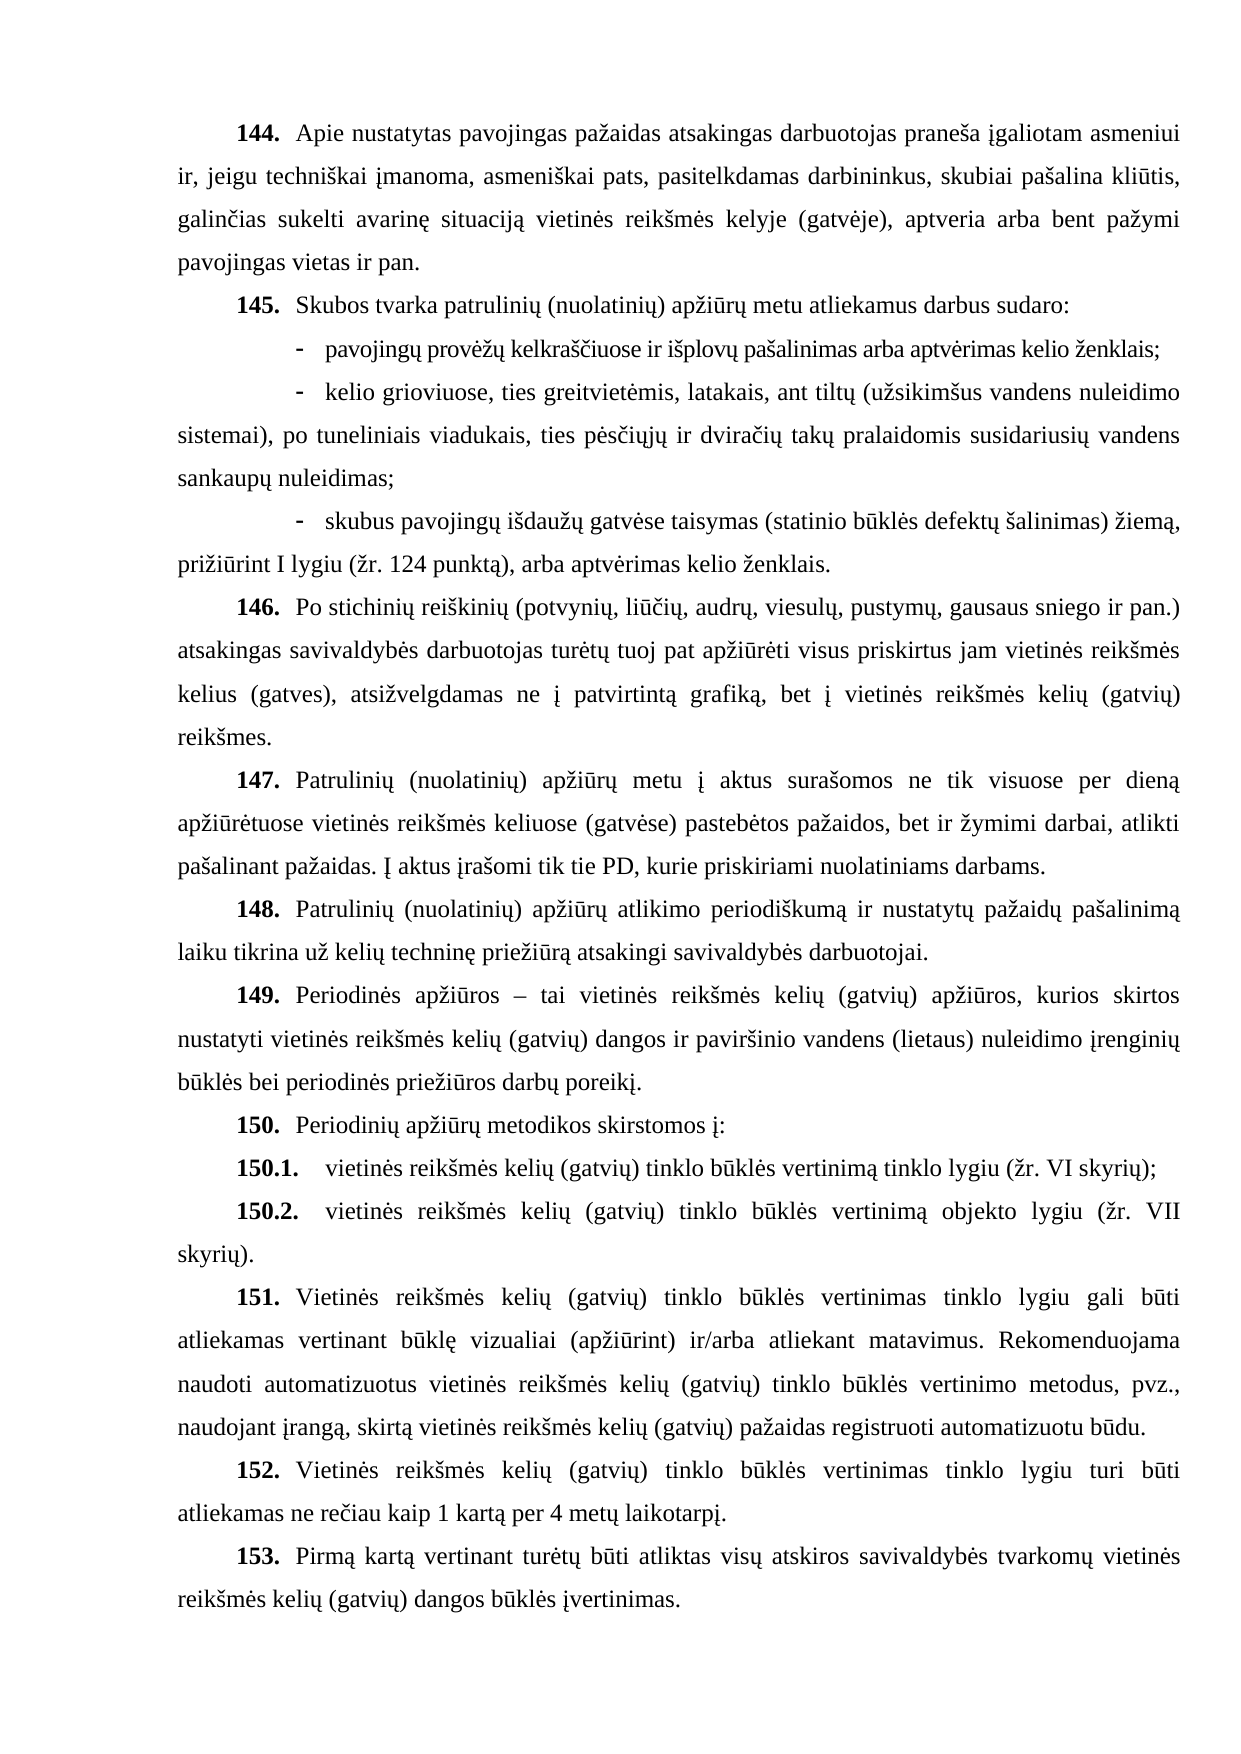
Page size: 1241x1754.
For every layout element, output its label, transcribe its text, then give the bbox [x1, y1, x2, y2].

text 151. Vietinės reikšmės kelių (gatvių) tinklo būklės vertinimas tinklo lygiu gali būti atliekamas vertinant būklę vizualiai (apžiūrint) ir/arba atliekant matavimus. Rekomenduojama naudoti automatizuotus vietinės reikšmės kelių (gatvių) tinklo būklės vertinimo metodus, pvz., naudojant įrangą, skirtą vietinės reikšmės kelių (gatvių) pažaidas registruoti automatizuotu būdu. [177, 1282, 1181, 1441]
text 152. Vietinės reikšmės kelių (gatvių) tinklo būklės vertinimas tinklo lygiu turi būti atliekamas ne rečiau kaip 1 kartą per 4 metų laikotarpį. [177, 1455, 1181, 1527]
text 145. Skubos tvarka patrulinių (nuolatinių) apžiūrų metu atliekamus darbus sudaro: [177, 291, 1181, 319]
text 153. Pirmą kartą vertinant turėtų būti atliktas visų atskiros savivaldybės tvarkomų vietinės reikšmės kelių (gatvių) dangos būklės įvertinimas. [177, 1541, 1181, 1613]
text 150. Periodinių apžiūrų metodikos skirstomos į: [177, 1110, 1181, 1139]
text 150.1. vietinės reikšmės kelių (gatvių) tinklo būklės vertinimą tinklo lygiu (žr. VI skyrių); [177, 1153, 1181, 1182]
text 146. Po stichinių reiškinių (potvynių, liūčių, audrų, viesulų, pustymų, gausaus sniego ir pan.) atsakingas savivaldybės darbuotojas turėtų tuoj pat apžiūrėti visus priskirtus jam vietinės reikšmės kelius (gatves), atsižvelgdamas ne į patvirtintą grafiką, bet į vietinės reikšmės kelių (gatvių) reikšmes. [177, 592, 1181, 751]
text  pavojingų provėžų kelkraščiuose ir išplovų pašalinimas arba aptvėrimas kelio ženklais; [177, 334, 1181, 362]
text 147. Patrulinių (nuolatinių) apžiūrų metu į aktus surašomos ne tik visuose per dieną apžiūrėtuose vietinės reikšmės keliuose (gatvėse) pastebėtos pažaidos, bet ir žymimi darbai, atlikti pašalinant pažaidas. Į aktus įrašomi tik tie PD, kurie priskiriami nuolatiniams darbams. [177, 765, 1181, 880]
text 148. Patrulinių (nuolatinių) apžiūrų atlikimo periodiškumą ir nustatytų pažaidų pašalinimą laiku tikrina už kelių techninę priežiūrą atsakingi savivaldybės darbuotojai. [177, 894, 1181, 966]
text 150.2. vietinės reikšmės kelių (gatvių) tinklo būklės vertinimą objekto lygiu (žr. VII skyrių). [177, 1196, 1181, 1268]
text  kelio grioviuose, ties greitvietėmis, latakais, ant tiltų (užsikimšus vandens nuleidimo sistemai), po tuneliniais viadukais, ties pėsčiųjų ir dviračių takų pralaidomis susidariusių vandens sankaupų nuleidimas; [177, 377, 1181, 492]
text  skubus pavojingų išdaužų gatvėse taisymas (statinio būklės defektų šalinimas) žiemą, prižiūrint I lygiu (žr. 124 punktą), arba aptvėrimas kelio ženklais. [177, 506, 1181, 578]
text 149. Periodinės apžiūros – tai vietinės reikšmės kelių (gatvių) apžiūros, kurios skirtos nustatyti vietinės reikšmės kelių (gatvių) dangos ir paviršinio vandens (lietaus) nuleidimo įrenginių būklės bei periodinės priežiūros darbų poreikį. [177, 981, 1181, 1096]
text 144. Apie nustatytas pavojingas pažaidas atsakingas darbuotojas praneša įgaliotam asmeniui ir, jeigu techniškai įmanoma, asmeniškai pats, pasitelkdamas darbininkus, skubiai pašalina kliūtis, galinčias sukelti avarinę situaciją vietinės reikšmės kelyje (gatvėje), aptveria arba bent pažymi pavojingas vietas ir pan. [177, 118, 1181, 276]
